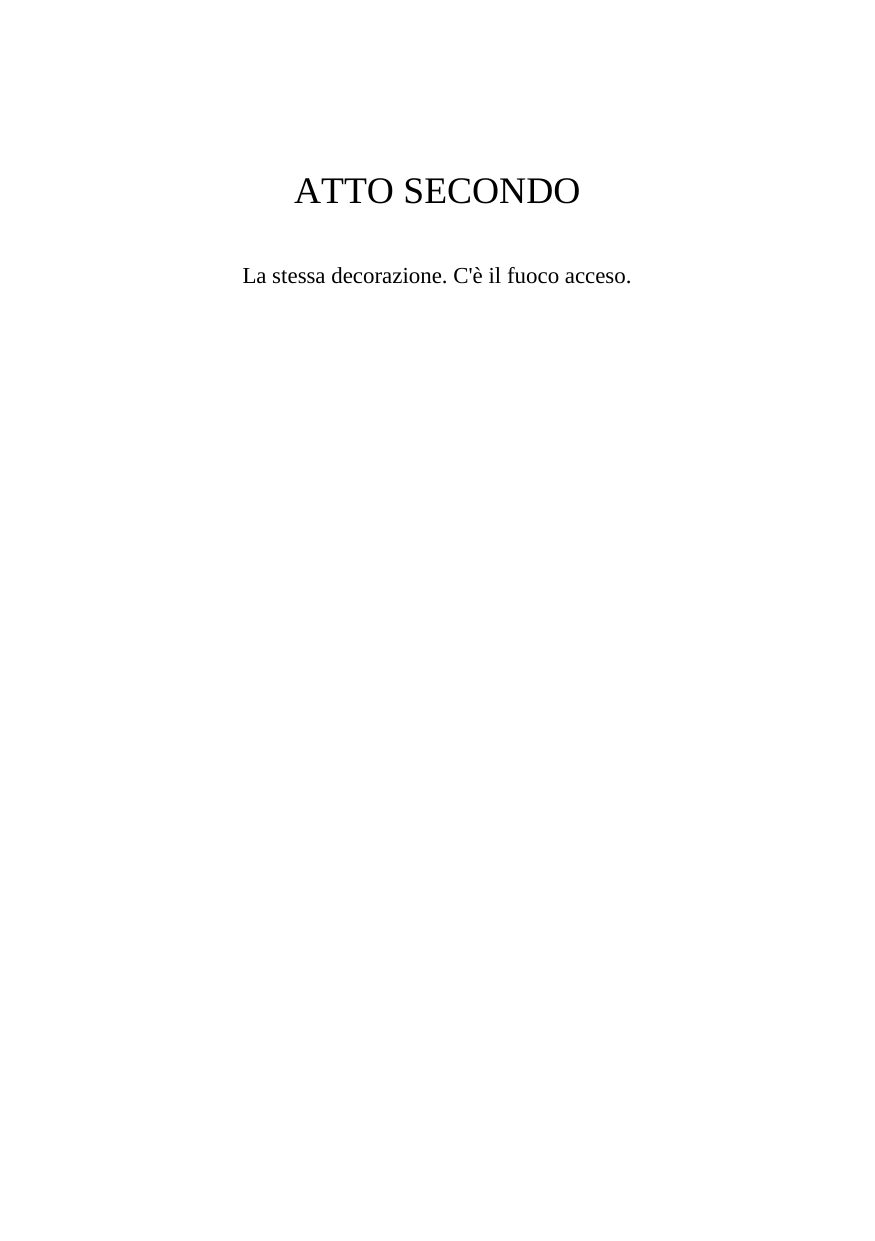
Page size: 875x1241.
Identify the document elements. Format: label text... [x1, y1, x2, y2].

subtitle ATTO SECONDO [106, 169, 768, 212]
text La stessa decorazione. C'è il fuoco acceso. [106, 262, 768, 288]
